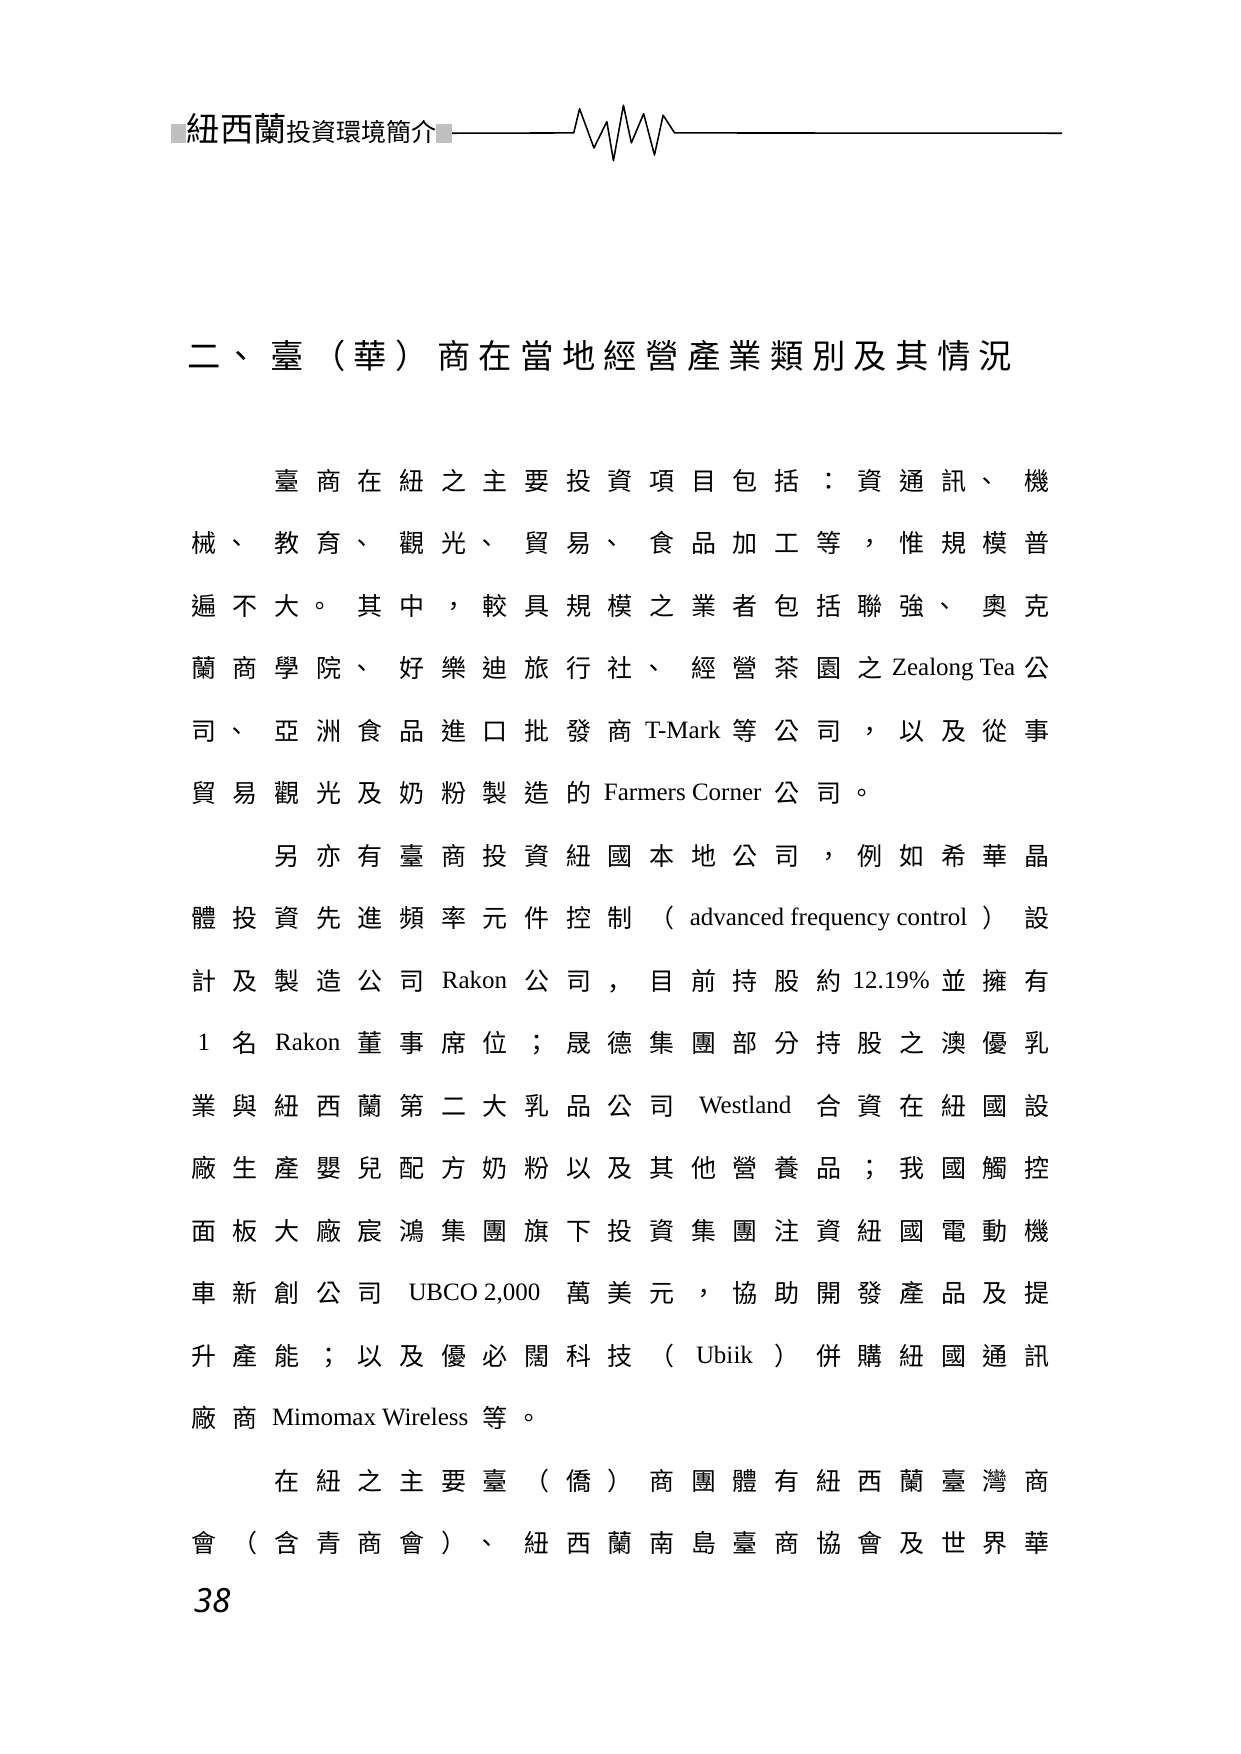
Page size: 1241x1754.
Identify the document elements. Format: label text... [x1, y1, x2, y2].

text 臺商在紐之主要投資項目包括：資通訊、機械、教育、觀光、貿易、食品加工等，惟規模普遍不大。其中，較具規模之業者包括聯強、奧克蘭商學院、好樂迪旅行社、經營茶園之Zealong Tea公司、亞洲食品進口批發商T-Mark等公司，以及從事貿易觀光及奶粉製造的Farmers Corner公司。 [183, 438, 1058, 813]
text 二、臺（華）商在當地經營產業類別及其情況 [183, 313, 1058, 375]
text 另亦有臺商投資紐國本地公司，例如希華晶體投資先進頻率元件控制（advanced frequency control）設計及製造公司Rakon公司，目前持股約12.19%並擁有1名Rakon董事席位；晟德集團部分持股之澳優乳業與紐西蘭第二大乳品公司Westland合資在紐國設廠生產嬰兒配方奶粉以及其他營養品；我國觸控面板大廠宸鴻集團旗下投資集團注資紐國電動機車新創公司UBCO 2,000萬美元，協助開發產品及提升產能；以及優必闊科技（Ubiik）併購紐國通訊廠商Mimomax Wireless等。 [183, 813, 1058, 1438]
text 在紐之主要臺（僑）商團體有紐西蘭臺灣商會（含青商會）、紐西蘭南島臺商協會及世界華 [183, 1438, 1058, 1563]
